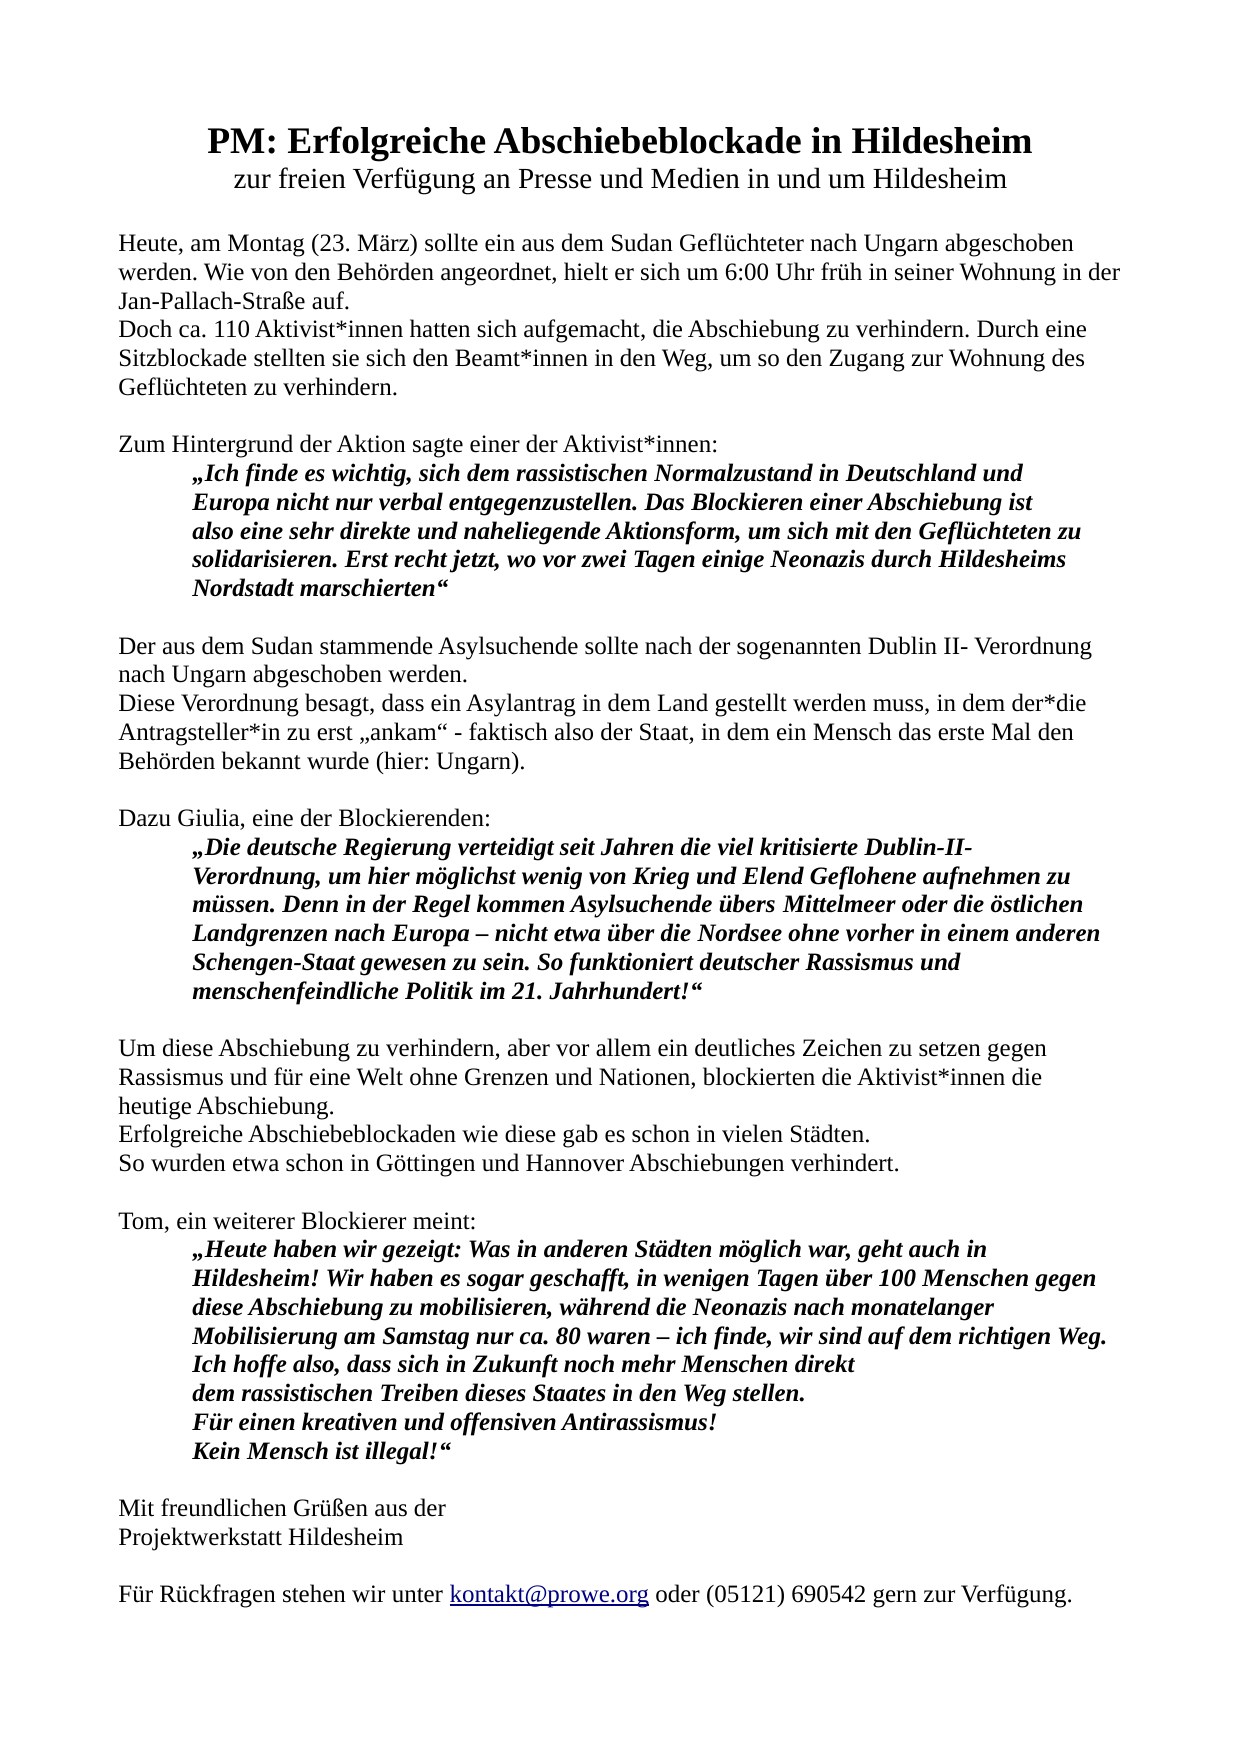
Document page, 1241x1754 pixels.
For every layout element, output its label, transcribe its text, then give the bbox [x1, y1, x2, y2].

text Diese Verordnung besagt, dass ein Asylantrag in dem Land gestellt werden muss, in dem der*die Antragsteller*in zu erst „ankam“ - faktisch also der Staat, in dem ein Mensch das erste Mal den Behörden bekannt wurde (hier: Ungarn). [118, 688, 1122, 774]
text dem rassistischen Treiben dieses Staates in den Weg stellen. [118, 1378, 1122, 1407]
text Mit freundlichen Grüßen aus der [118, 1493, 1122, 1522]
text „Heute haben wir gezeigt: Was in anderen Städten möglich war, geht auch in Hildesheim! Wir haben es sogar geschafft, in wenigen Tagen über 100 Menschen gegen diese Abschiebung zu mobilisieren, während die Neonazis nach monatelanger Mobilisierung am Samstag nur ca. 80 waren – ich finde, wir sind auf dem richtigen Weg. Ich hoffe also, dass sich in Zukunft noch mehr Menschen direkt [118, 1234, 1122, 1378]
text So wurden etwa schon in Göttingen und Hannover Abschiebungen verhindert. [118, 1148, 1122, 1177]
text Tom, ein weiterer Blockierer meint: [118, 1206, 1122, 1234]
text Kein Mensch ist illegal!“ [118, 1436, 1122, 1464]
text PM: Erfolgreiche Abschiebeblockade in Hildesheim [118, 118, 1122, 161]
text Für einen kreativen und offensiven Antirassismus! [118, 1407, 1122, 1436]
text „Die deutsche Regierung verteidigt seit Jahren die viel kritisierte Dublin-II- Verordnung, um hier möglichst wenig von Krieg und Elend Geflohene aufnehmen zu müssen. Denn in der Regel kommen Asylsuchende übers Mittelmeer oder die östlichen Landgrenzen nach Europa – nicht etwa über die Nordsee ohne vorher in einem anderen Schengen-Staat gewesen zu sein. So funktioniert deutscher Rassismus und menschenfeindliche Politik im 21. Jahrhundert!“ [118, 832, 1122, 1004]
text Um diese Abschiebung zu verhindern, aber vor allem ein deutliches Zeichen zu setzen gegen Rassismus und für eine Welt ohne Grenzen und Nationen, blockierten die Aktivist*innen die heutige Abschiebung. [118, 1033, 1122, 1119]
text Erfolgreiche Abschiebeblockaden wie diese gab es schon in vielen Städten. [118, 1119, 1122, 1148]
text zur freien Verfügung an Presse und Medien in und um Hildesheim [118, 161, 1122, 195]
text Für Rückfragen stehen wir unter kontakt@prowe.org oder (05121) 690542 gern zur Verfügung. [118, 1579, 1122, 1608]
text Projektwerkstatt Hildesheim [118, 1522, 1122, 1551]
text Dazu Giulia, eine der Blockierenden: [118, 803, 1122, 832]
text Zum Hintergrund der Aktion sagte einer der Aktivist*innen: [118, 429, 1122, 458]
text „Ich finde es wichtig, sich dem rassistischen Normalzustand in Deutschland und Europa nicht nur verbal entgegenzustellen. Das Blockieren einer Abschiebung ist also eine sehr direkte und naheliegende Aktionsform, um sich mit den Geflüchteten zu solidarisieren. Erst recht jetzt, wo vor zwei Tagen einige Neonazis durch Hildesheims Nordstadt marschierten“ [118, 458, 1122, 602]
text Der aus dem Sudan stammende Asylsuchende sollte nach der sogenannten Dublin II- Verordnung nach Ungarn abgeschoben werden. [118, 631, 1122, 688]
text Doch ca. 110 Aktivist*innen hatten sich aufgemacht, die Abschiebung zu verhindern. Durch eine Sitzblockade stellten sie sich den Beamt*innen in den Weg, um so den Zugang zur Wohnung des Geflüchteten zu verhindern. [118, 314, 1122, 401]
text Heute, am Montag (23. März) sollte ein aus dem Sudan Geflüchteter nach Ungarn abgeschoben werden. Wie von den Behörden angeordnet, hielt er sich um 6:00 Uhr früh in seiner Wohnung in der Jan-Pallach-Straße auf. [118, 228, 1122, 314]
